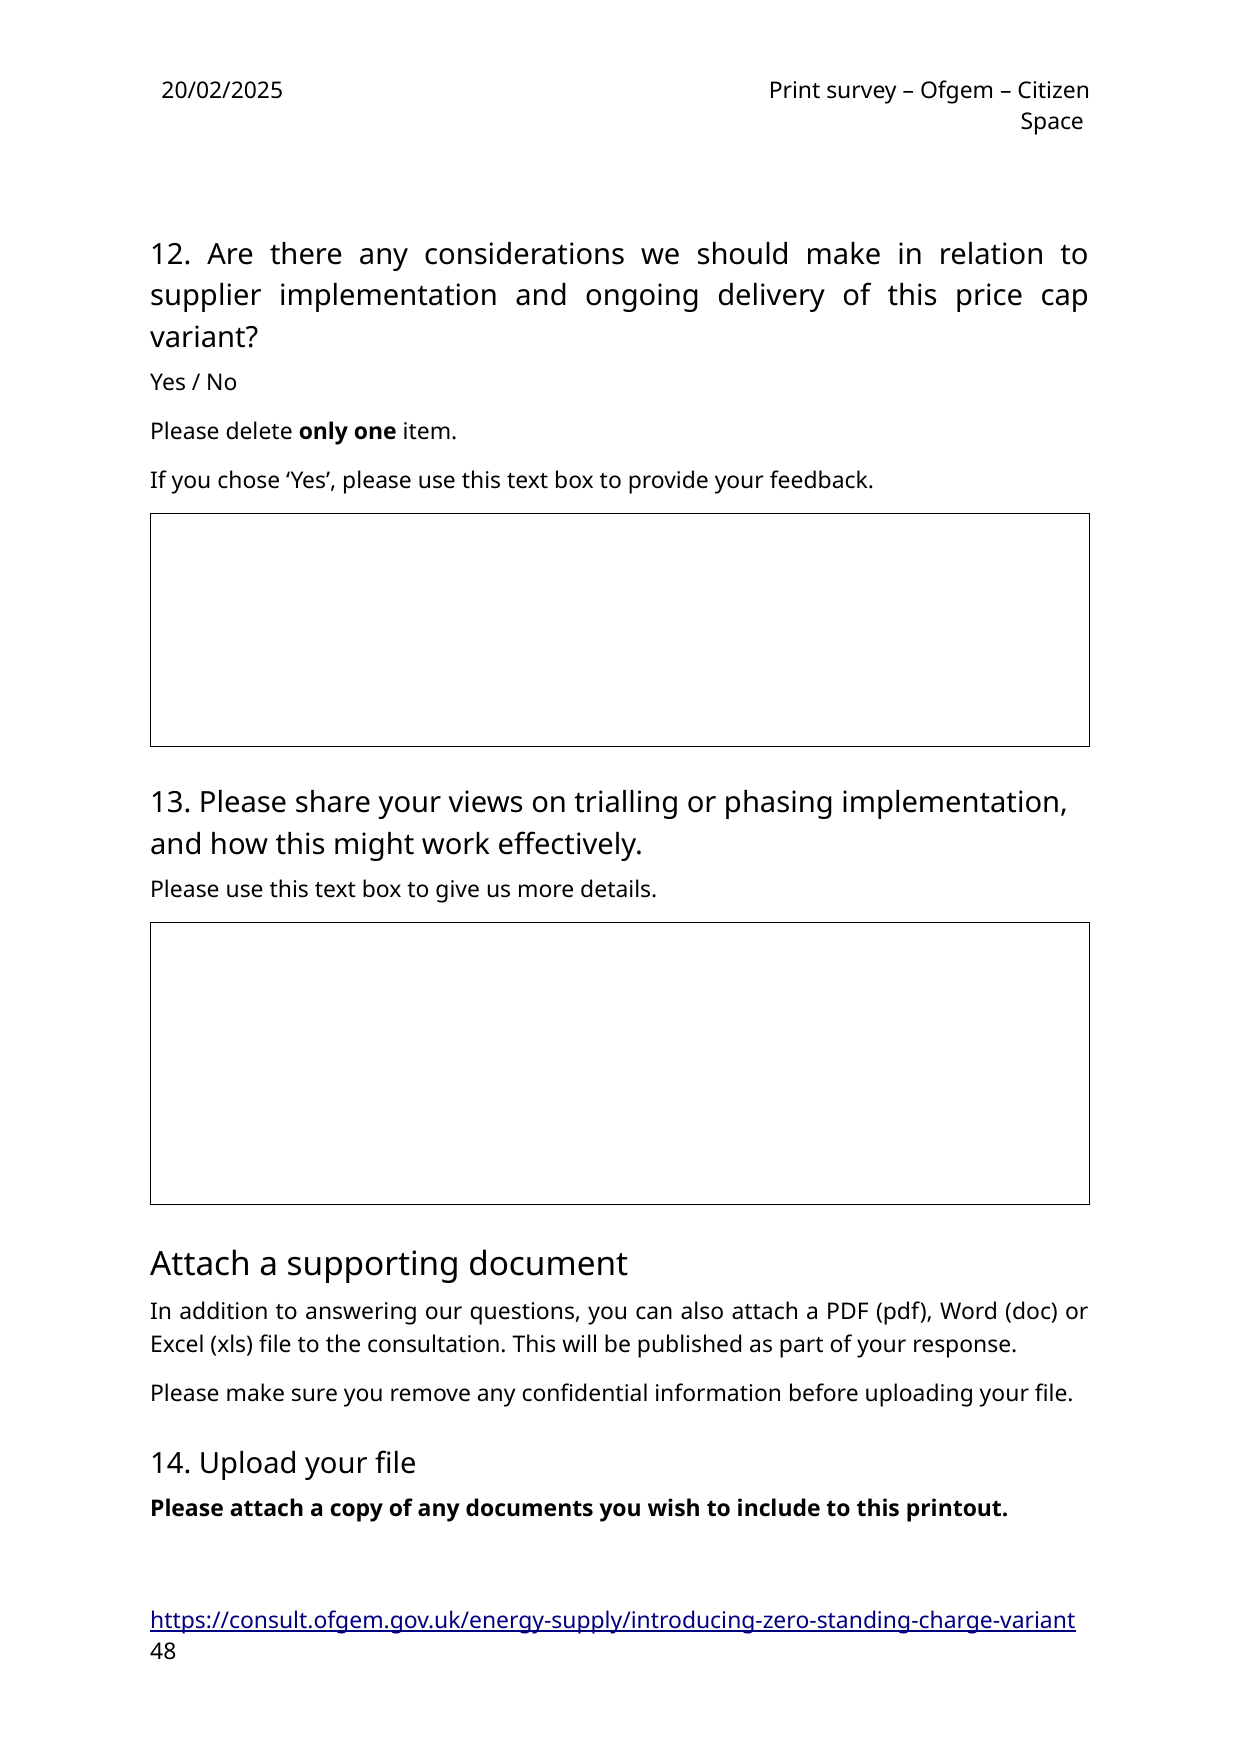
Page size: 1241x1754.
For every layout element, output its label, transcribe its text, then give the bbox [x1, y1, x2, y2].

text Please use this text box to give us more details. [150, 872, 1090, 904]
subtitle 13. Please share your views on trialling or phasing implementation, and how this might work effectively. [150, 782, 1090, 863]
subtitle Attach a supporting document [150, 1239, 1090, 1285]
subtitle 12. Are there any considerations we should make in relation to supplier implementation and ongoing delivery of this price cap variant? [150, 233, 1090, 356]
subtitle 14. Upload your file [150, 1443, 1090, 1482]
text In addition to answering our questions, you can also attach a PDF (pdf), Word (doc) or Excel (xls) file to the consultation. This will be published as part of your response. [150, 1295, 1090, 1359]
text Please delete only one item. [150, 414, 1090, 446]
text Please make sure you remove any confidential information before uploading your file. [150, 1377, 1090, 1408]
text Please attach a copy of any documents you wish to include to this printout. [150, 1492, 1090, 1523]
text If you chose ‘Yes’, please use this text box to provide your feedback. [150, 464, 1090, 495]
text Yes / No [150, 365, 1090, 397]
